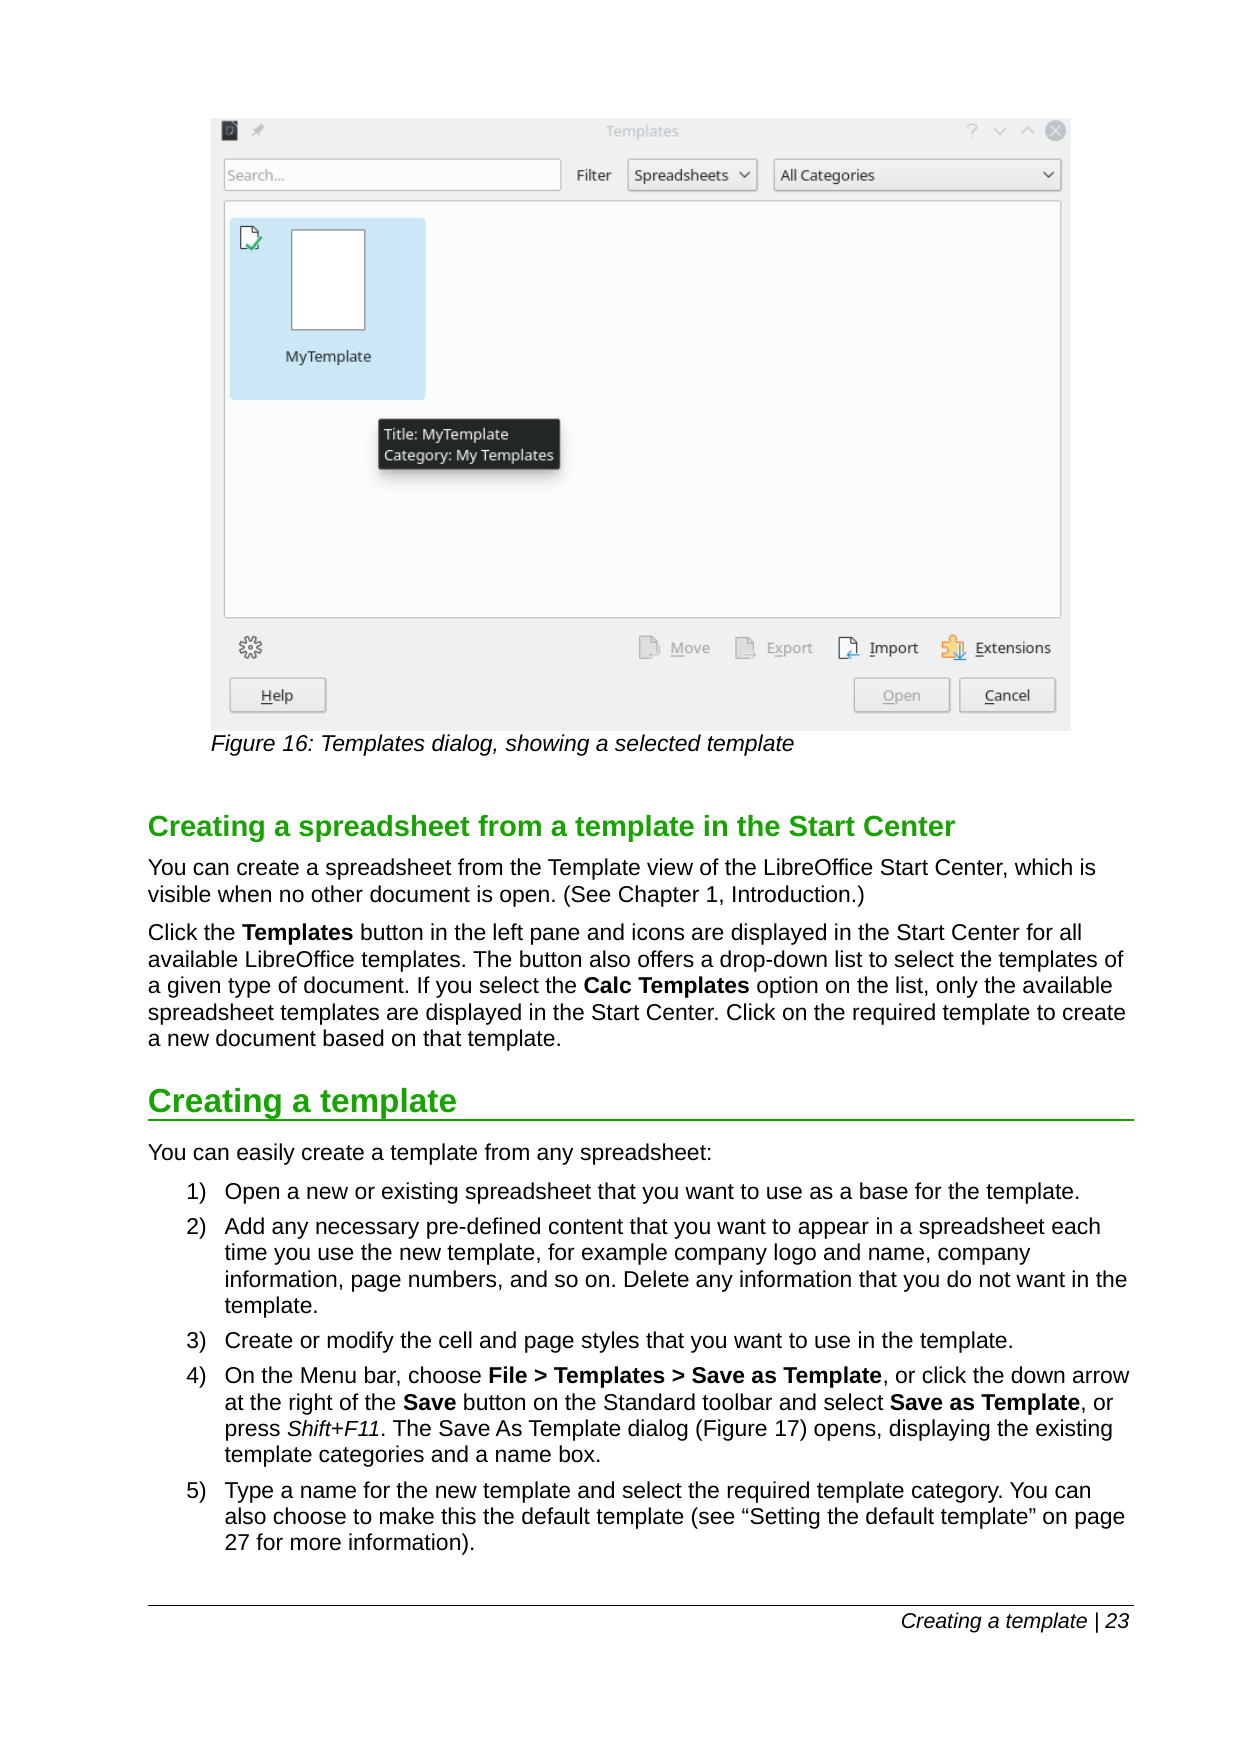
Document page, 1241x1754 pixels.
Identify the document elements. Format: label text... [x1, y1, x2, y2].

subtitle Creating a template [148, 1081, 1134, 1119]
list Create or modify the cell and page styles that you want to use in the template. [207, 1327, 1134, 1353]
list Type a name for the new template and select the required template category. You can also choose to make this the default template (see “Setting the default template” on page 27 for more information). [207, 1477, 1134, 1556]
list Open a new or existing spreadsheet that you want to use as a base for the template. [207, 1178, 1134, 1204]
picture [210, 118, 1071, 731]
subtitle Creating a spreadsheet from a template in the Start Center [148, 809, 1134, 842]
list On the Menu bar, choose File > Templates > Save as Template, or click the down arrow at the right of the Save button on the Standard toolbar and select Save as Template, or press Shift+F11. The Save As Template dialog (Figure 17) opens, displaying the existing template categories and a name box. [207, 1362, 1134, 1468]
list You can easily create a template from any spreadsheet: [148, 1139, 1134, 1165]
text Click the Templates button in the left pane and icons are displayed in the Start Center for all available LibreOffice templates. The button also offers a drop-down list to select the templates of a given type of document. If you select the Calc Templates option on the list, only the available spreadsheet templates are displayed in the Start Center. Click on the required template to create a new document based on that template. [148, 919, 1134, 1051]
text You can create a spreadsheet from the Template view of the LibreOffice Start Center, which is visible when no other document is open. (See Chapter 1, Introduction.) [148, 854, 1134, 907]
list Add any necessary pre-defined content that you want to appear in a spreadsheet each time you use the new template, for example company logo and name, company information, page numbers, and so on. Delete any information that you do not want in the template. [207, 1213, 1134, 1318]
text Figure 16: Templates dialog, showing a selected template [211, 731, 1071, 756]
